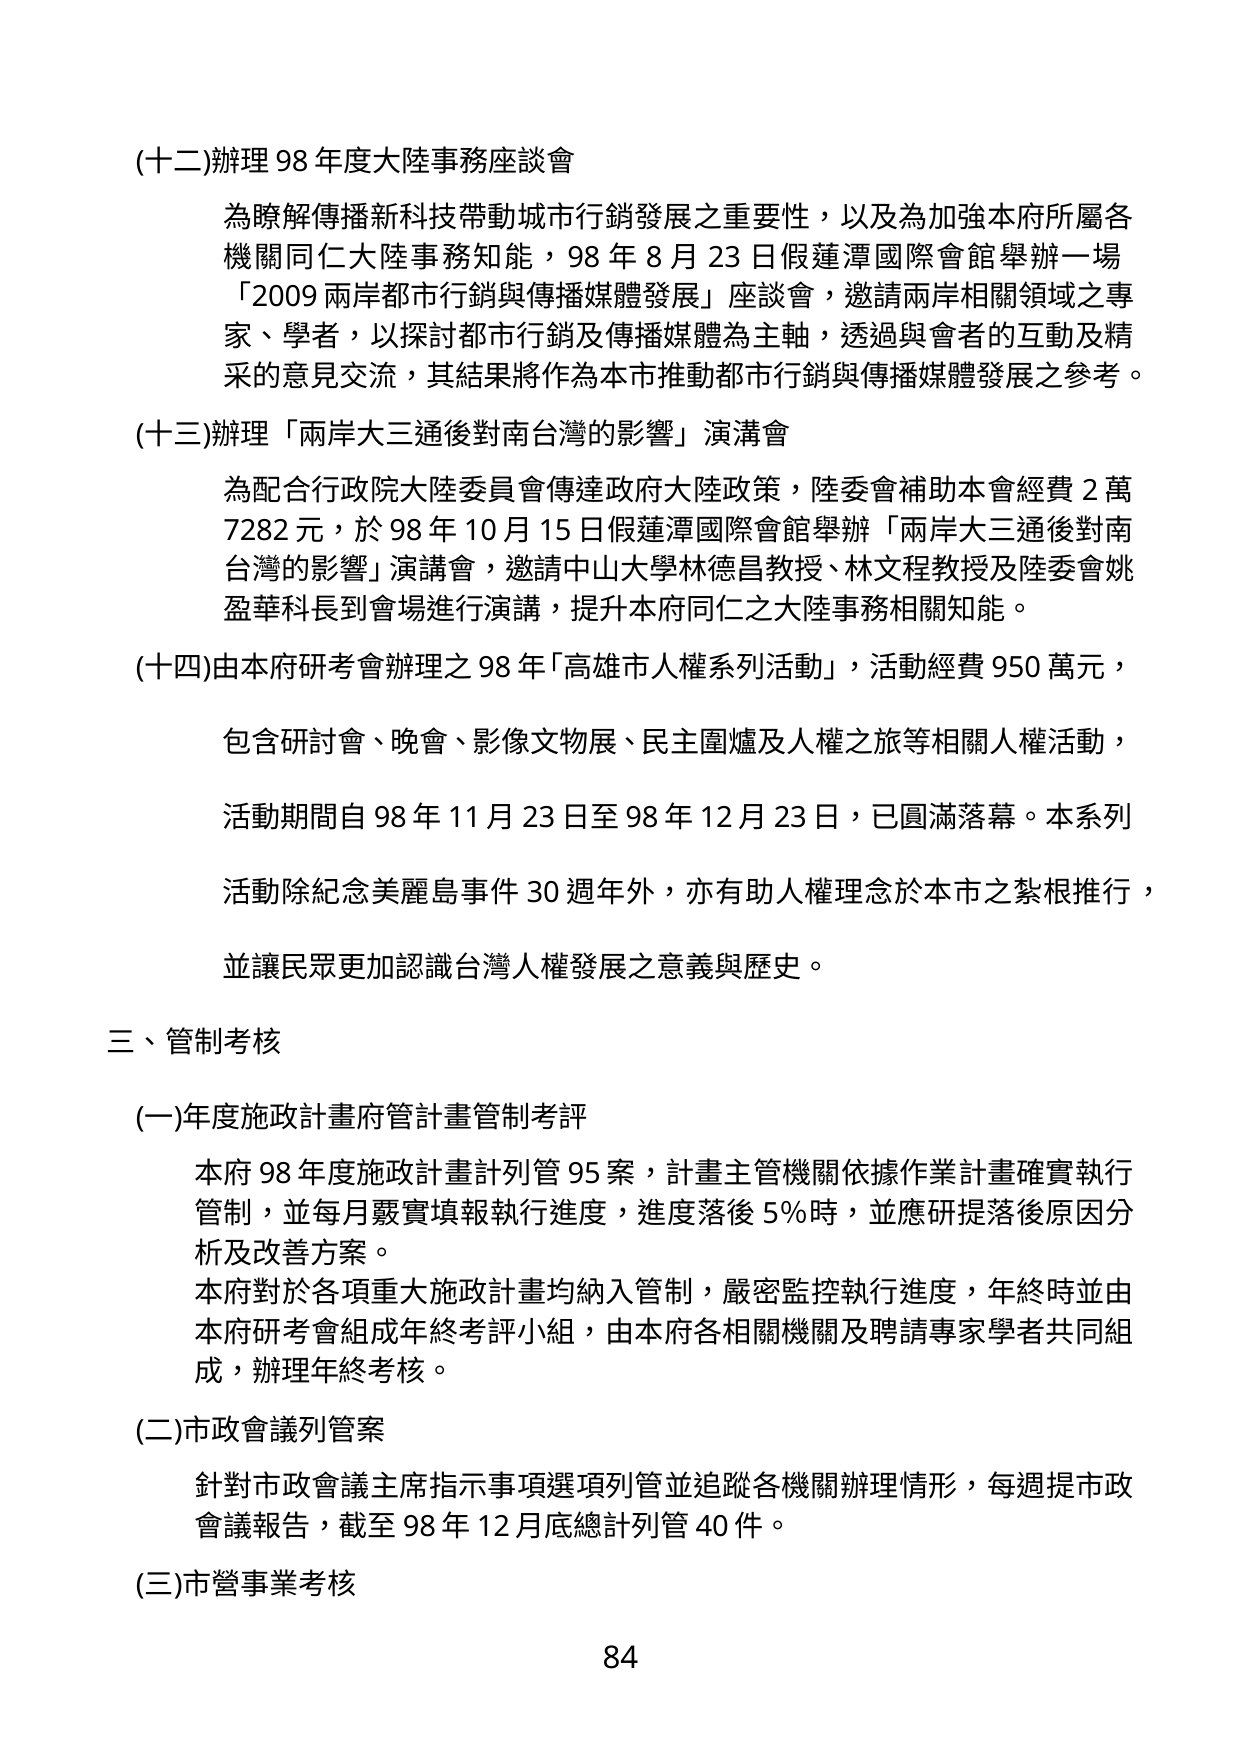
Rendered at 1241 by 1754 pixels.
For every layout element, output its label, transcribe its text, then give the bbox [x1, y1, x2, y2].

text (三)市營事業考核 [136, 1544, 1134, 1619]
text (十二)辦理98年度大陸事務座談會 [136, 121, 1134, 196]
text 本府98年度施政計畫計列管95案，計畫主管機關依據作業計畫確實執行管制，並每月覈實填報執行進度，進度落後5％時，並應研提落後原因分析及改善方案。 [194, 1152, 1134, 1271]
text 本府對於各項重大施政計畫均納入管制，嚴密監控執行進度，年終時並由本府研考會組成年終考評小組，由本府各相關機關及聘請專家學者共同組成，辦理年終考核。 [194, 1271, 1134, 1390]
text 三、管制考核 [106, 1002, 1134, 1077]
text (二)市政會議列管案 [136, 1390, 1134, 1465]
text 為瞭解傳播新科技帶動城市行銷發展之重要性，以及為加強本府所屬各機關同仁大陸事務知能，98年8月23日假蓮潭國際會館舉辦一場「2009兩岸都市行銷與傳播媒體發展」座談會，邀請兩岸相關領域之專家、學者，以探討都市行銷及傳播媒體為主軸，透過與會者的互動及精采的意見交流，其結果將作為本市推動都市行銷與傳播媒體發展之參考。 [223, 196, 1134, 394]
text 針對市政會議主席指示事項選項列管並追蹤各機關辦理情形，每週提市政會議報告，截至98年12月底總計列管40件。 [194, 1465, 1134, 1544]
text (十三)辦理「兩岸大三通後對南台灣的影響」演溝會 [136, 394, 1134, 469]
text (十四)由本府研考會辦理之98年「高雄市人權系列活動」，活動經費950萬元，包含研討會、晚會、影像文物展、民主圍爐及人權之旅等相關人權活動，活動期間自98年11月23日至98年12月23日，已圓滿落幕。本系列活動除紀念美麗島事件30週年外，亦有助人權理念於本市之紮根推行，並讓民眾更加認識台灣人權發展之意義與歷史。 [136, 627, 1134, 1002]
text 為配合行政院大陸委員會傳達政府大陸政策，陸委會補助本會經費2萬7282元，於98年10月15日假蓮潭國際會館舉辦「兩岸大三通後對南台灣的影響」演講會，邀請中山大學林德昌教授、林文程教授及陸委會姚盈華科長到會場進行演講，提升本府同仁之大陸事務相關知能。 [223, 469, 1134, 627]
text (一)年度施政計畫府管計畫管制考評 [136, 1077, 1134, 1152]
